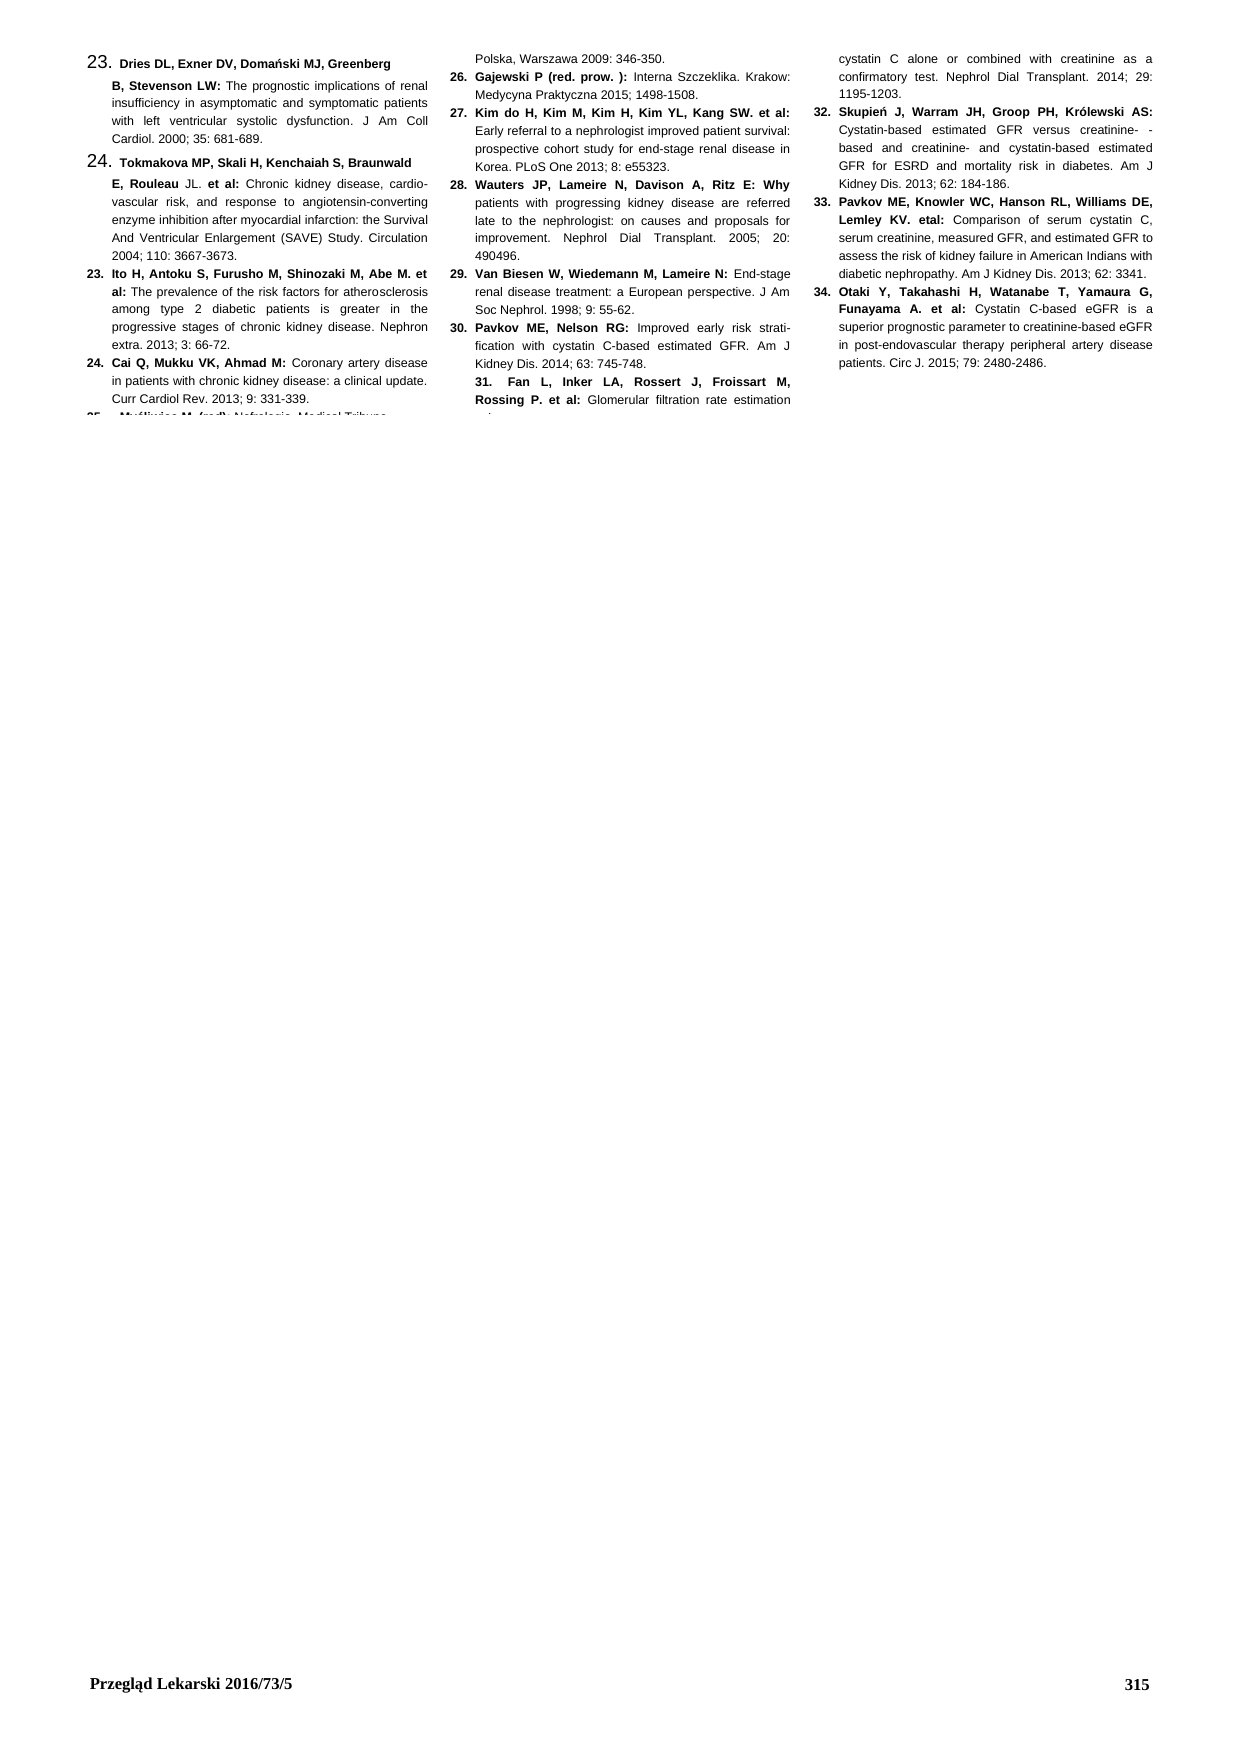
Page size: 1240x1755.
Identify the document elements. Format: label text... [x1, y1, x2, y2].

list Van Biesen W, Wiedemann M, Lameire N: End-sta­ge renal disease treatment: a European perspective. J Am Soc Nephrol. 1998; 9: 55-62. [450, 267, 791, 317]
text B, Stevenson LW: The prognostic implications of renal insufficiency in asymptomatic and symptomatic patients with left ventricular systolic dysfunction. J Am Coll Cardiol. 2000; 35: 681-689. [112, 78, 428, 146]
list Ito H, Antoku S, Furusho M, Shinozaki M, Abe M. et al: The prevalence of the risk factors for athero­sclerosis among type 2 diabetic patients is greater in the progressive stages of chronic kidney disease. Nephron extra. 2013; 3: 66-72. [87, 266, 428, 352]
list Wauters JP, Lameire N, Davison A, Ritz E: Why patients with progressing kidney disease are referred late to the nephrologist: on causes and proposals for improvement. Nephrol Dial Transplant. 2005; 20: 490496. [450, 177, 791, 263]
list Cai Q, Mukku VK, Ahmad M: Coronary artery disease in patients with chronic kidney disease: a clinical update. Curr Cardiol Rev. 2013; 9: 331-339. [87, 356, 428, 406]
list Skupień J, Warram JH, Groop PH, Królewski AS: Cystatin-based estimated GFR versus creatinine- -based and creatinine- and cystatin-based estimated GFR for ESRD and mortality risk in diabetes. Am J Kidney Dis. 2013; 62: 184-186. [813, 105, 1153, 191]
text Polska, Warszawa 2009: 346-350. [450, 52, 791, 66]
list Pavkov ME, Knowler WC, Hanson RL, Williams DE, Lemley KV. etal: Comparison of serum cystatin C, serum creatinine, measured GFR, and estimated GFR to assess the risk of kidney failure in American Indians with diabetic nephropathy. Am J Kidney Dis. 2013; 62: 3341. [813, 195, 1153, 281]
list Myśliwiec M. (red): Nefrologia. Medical Tribune [87, 410, 428, 414]
list Otaki Y, Takahashi H, Watanabe T, Yamaura G, Funayama A. et al: Cystatin C-based eGFR is a superior prognostic parameter to creatinine-based eGFR in post-endovascular therapy peripheral artery disease patients. Circ J. 2015; 79: 2480-2486. [813, 284, 1153, 370]
list Pavkov ME, Nelson RG: Improved early risk strati­fication with cystatin C-based estimated GFR. Am J Kidney Dis. 2014; 63: 745-748. [450, 321, 791, 371]
list Fan L, Inker LA, Rossert J, Froissart M, Rossing P. et al: Glomerular filtration rate estimation using [475, 374, 791, 414]
text E, Rouleau JL. et al: Chronic kidney disease, cardio­vascular risk, and response to angiotensin-converting enzyme inhibition after myocardial infarction: the Survival And Ventricular Enlargement (SAVE) Study. Circulation 2004; 110: 3667-3673. [112, 177, 428, 263]
text cystatin C alone or combined with creatinine as a confirmatory test. Nephrol Dial Transplant. 2014; 29: 1195-1203. [838, 51, 1153, 102]
subtitle 24. Tokmakova MP, Skali H, Kenchaiah S, Braunwald [87, 150, 428, 171]
text 315 [1124, 1675, 1153, 1694]
list Kim do H, Kim M, Kim H, Kim YL, Kang SW. et al: Early referral to a nephrologist improved patient survival: prospective cohort study for end-stage renal disease in Korea. PLoS One 2013; 8: e55323. [450, 106, 791, 174]
text Przegląd Lekarski 2016/73/5 [89, 1674, 318, 1693]
subtitle 23. Dries DL, Exner DV, Domański MJ, Greenberg [87, 51, 428, 73]
list Gajewski P (red. prow. ): Interna Szczeklika. Krakow: Medycyna Praktyczna 2015; 1498-1508. [450, 70, 791, 102]
